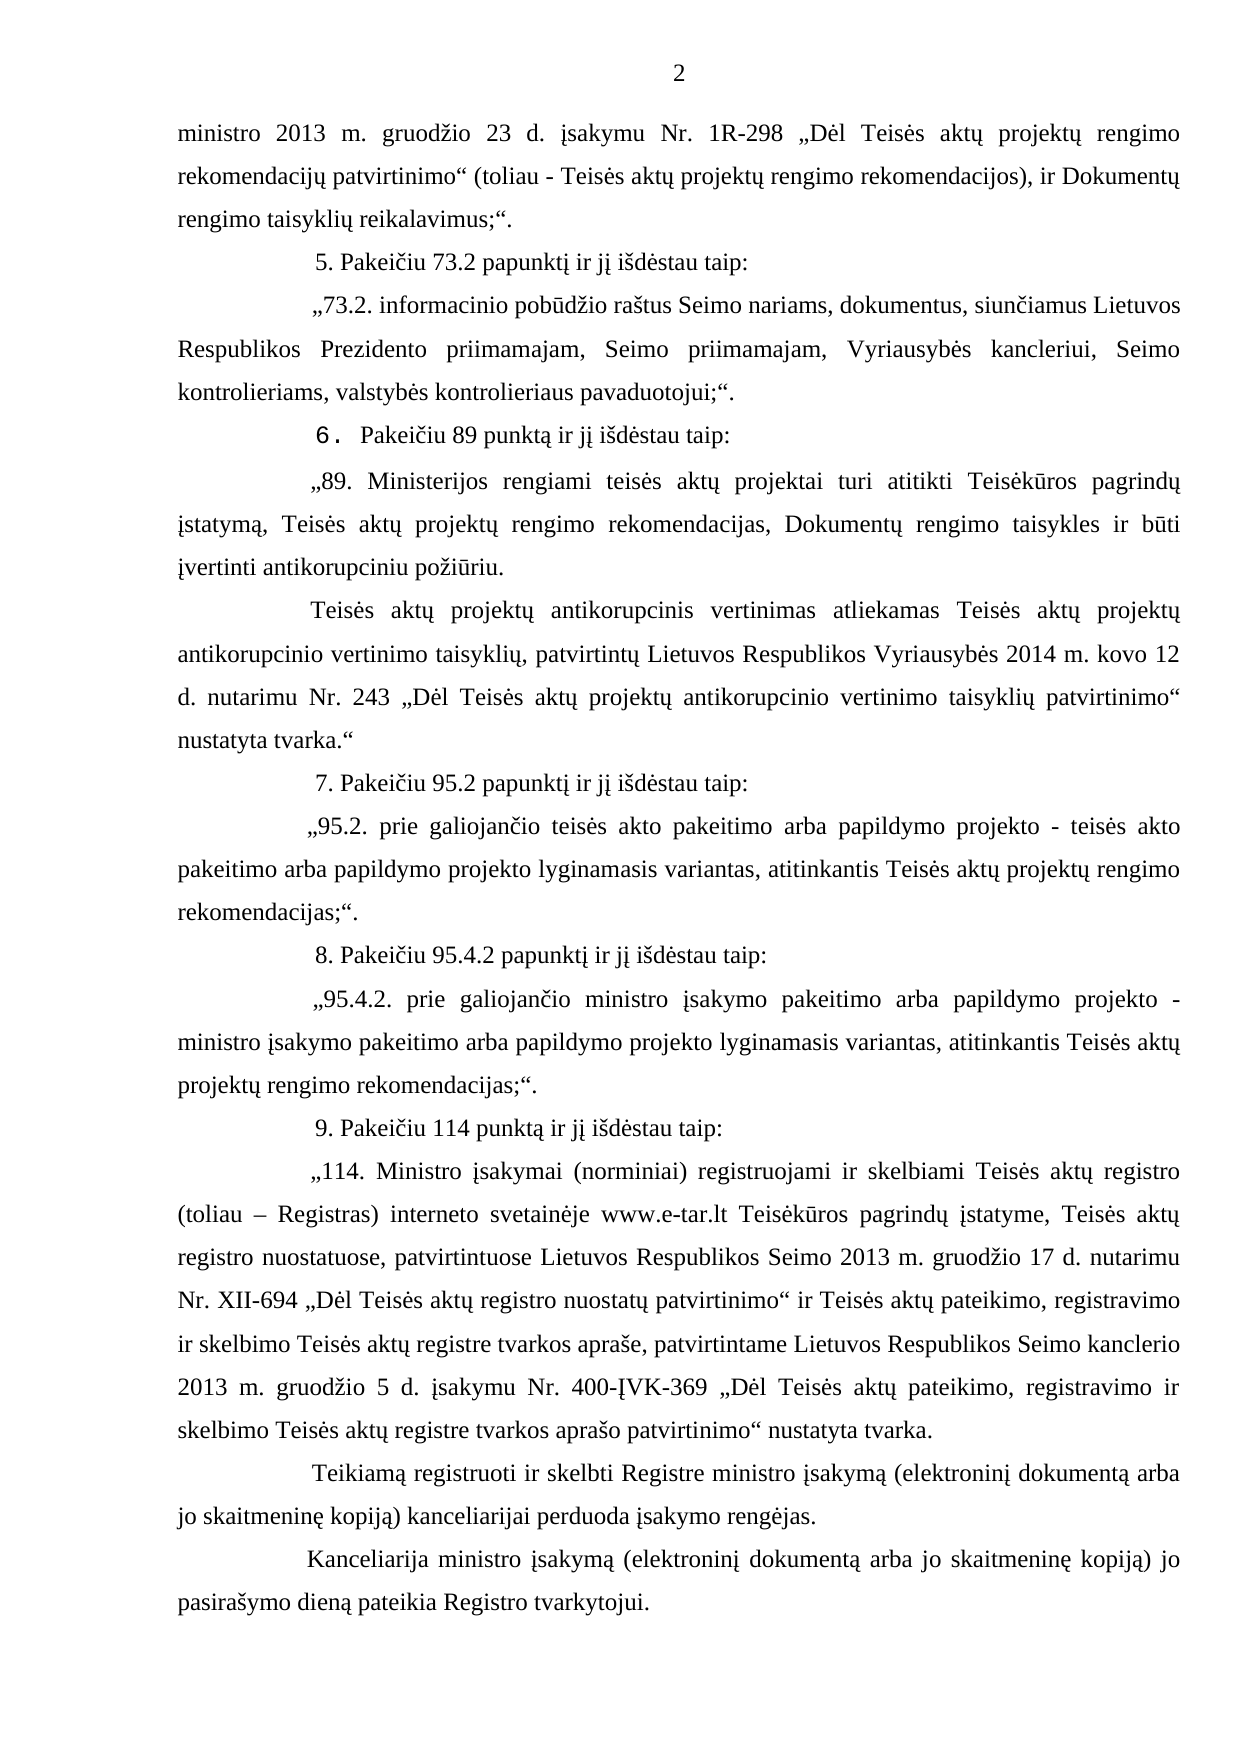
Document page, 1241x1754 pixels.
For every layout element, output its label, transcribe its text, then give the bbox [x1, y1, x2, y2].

text „95.4.2. prie galiojančio ministro įsakymo pakeitimo arba papildymo projekto - ministro įsakymo pakeitimo arba papildymo projekto lyginamasis variantas, atitinkantis Teisės aktų projektų rengimo rekomendacijas;“. [177, 984, 1181, 1099]
text 5. Pakeičiu 73.2 papunktį ir jį išdėstau taip: [315, 247, 1181, 276]
text 9. Pakeičiu 114 punktą ir jį išdėstau taip: [315, 1113, 1181, 1142]
text Teikiamą registruoti ir skelbti Registre ministro įsakymą (elektroninį dokumentą arba jo skaitmeninę kopiją) kanceliarijai perduoda įsakymo rengėjas. [177, 1458, 1181, 1530]
text Teisės aktų projektų antikorupcinis vertinimas atliekamas Teisės aktų projektų antikorupcinio vertinimo taisyklių, patvirtintų Lietuvos Respublikos Vyriausybės 2014 m. kovo 12 d. nutarimu Nr. 243 „Dėl Teisės aktų projektų antikorupcinio vertinimo taisyklių patvirtinimo“ nustatyta tvarka.“ [177, 596, 1181, 754]
text 8. Pakeičiu 95.4.2 papunktį ir jį išdėstau taip: [315, 941, 1181, 969]
text „95.2. prie galiojančio teisės akto pakeitimo arba papildymo projekto - teisės akto pakeitimo arba papildymo projekto lyginamasis variantas, atitinkantis Teisės aktų projektų rengimo rekomendacijas;“. [177, 811, 1181, 926]
text „73.2. informacinio pobūdžio raštus Seimo nariams, dokumentus, siunčiamus Lietuvos Respublikos Prezidento priimamajam, Seimo priimamajam, Vyriausybės kancleriui, Seimo kontrolieriams, valstybės kontrolieriaus pavaduotojui;“. [177, 291, 1181, 406]
text Kanceliarija ministro įsakymą (elektroninį dokumentą arba jo skaitmeninę kopiją) jo pasirašymo dieną pateikia Registro tvarkytojui. [177, 1544, 1181, 1616]
text ministro 2013 m. gruodžio 23 d. įsakymu Nr. 1R-298 „Dėl Teisės aktų projektų rengimo rekomendacijų patvirtinimo“ (toliau - Teisės aktų projektų rengimo rekomendacijos), ir Dokumentų rengimo taisyklių reikalavimus;“. [177, 118, 1181, 233]
text 6. Pakeičiu 89 punktą ir jį išdėstau taip: [315, 420, 1181, 451]
text „114. Ministro įsakymai (norminiai) registruojami ir skelbiami Teisės aktų registro (toliau – Registras) interneto svetainėje www.e-tar.lt Teisėkūros pagrindų įstatyme, Teisės aktų registro nuostatuose, patvirtintuose Lietuvos Respublikos Seimo 2013 m. gruodžio 17 d. nutarimu Nr. XII-694 „Dėl Teisės aktų registro nuostatų patvirtinimo“ ir Teisės aktų pateikimo, registravimo ir skelbimo Teisės aktų registre tvarkos apraše, patvirtintame Lietuvos Respublikos Seimo kanclerio 2013 m. gruodžio 5 d. įsakymu Nr. 400-ĮVK-369 „Dėl Teisės aktų pateikimo, registravimo ir skelbimo Teisės aktų registre tvarkos aprašo patvirtinimo“ nustatyta tvarka. [177, 1156, 1181, 1444]
text 7. Pakeičiu 95.2 papunktį ir jį išdėstau taip: [315, 768, 1181, 797]
text „89. Ministerijos rengiami teisės aktų projektai turi atitikti Teisėkūros pagrindų įstatymą, Teisės aktų projektų rengimo rekomendacijas, Dokumentų rengimo taisykles ir būti įvertinti antikorupciniu požiūriu. [177, 466, 1181, 581]
